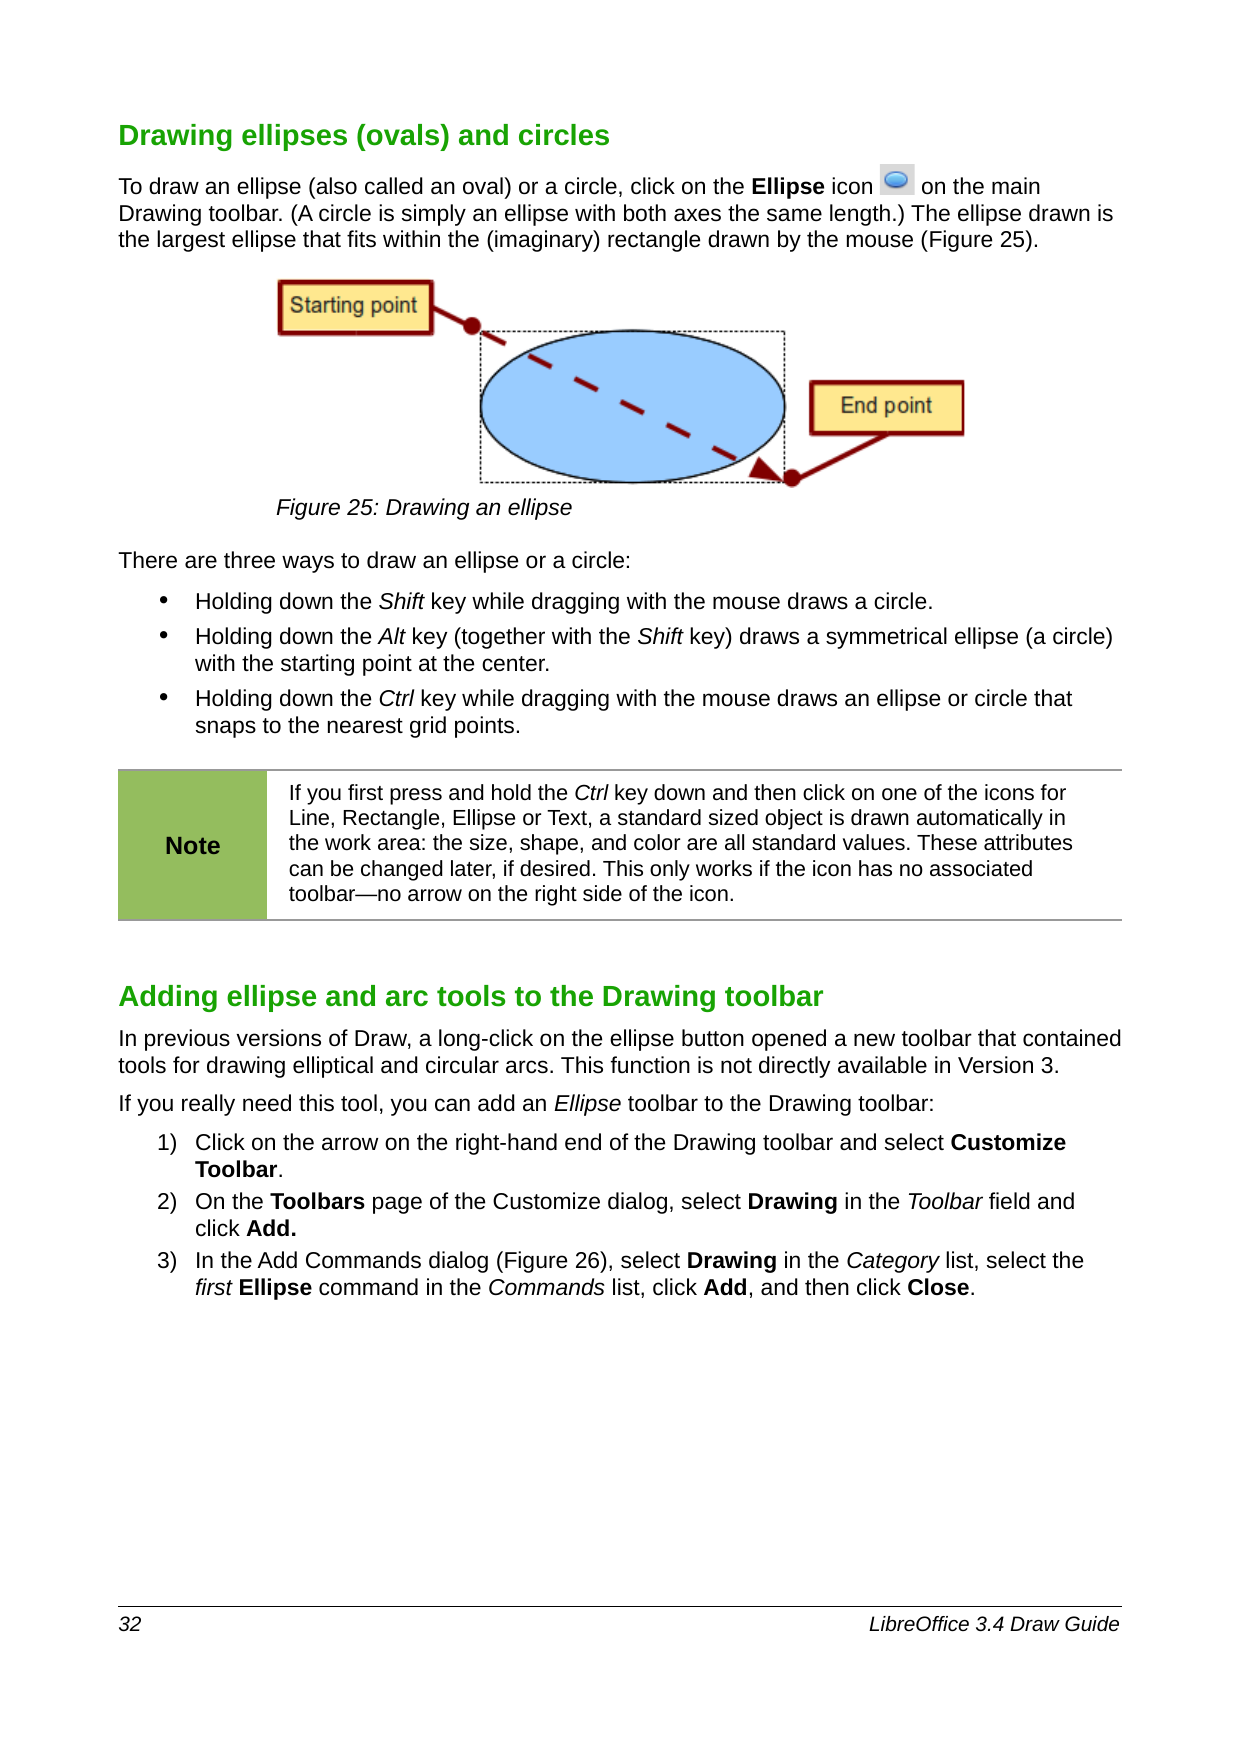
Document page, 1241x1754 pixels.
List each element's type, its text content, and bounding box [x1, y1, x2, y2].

text Figure 25: Drawing an ellipse [276, 494, 964, 521]
table_header Note [118, 771, 267, 919]
picture [275, 277, 965, 488]
list In the Add Commands dialog (Figure 26), select Drawing in the Category list, select the first Ellipse command in the Commands list, click Add, and then click Close. [177, 1247, 1122, 1300]
list Holding down the Shift key while dragging with the mouse draws a circle. [156, 586, 1122, 615]
picture [879, 164, 915, 195]
text If you really need this tool, you can add an Ellipse toolbar to the Drawing toolbar: [118, 1090, 1122, 1117]
list Holding down the Alt key (together with the Shift key) draws a symmetrical ellipse (a circle) with the starting point at the center. [156, 621, 1122, 677]
list Click on the arrow on the right-hand end of the Drawing toolbar and select Customize Toolbar. [177, 1129, 1122, 1182]
list On the Toolbars page of the Customize dialog, select Drawing in the Toolbar field and click Add. [177, 1188, 1122, 1241]
text To draw an ellipse (also called an oval) or a circle, click on the Ellipse icon on the main Drawing toolbar. (A circle is simply an ellipse with both axes the same length.) The ellipse drawn is the largest ellipse that fits within the (imaginary) rectangle drawn by the mouse (Figure 25). [118, 164, 1122, 252]
text There are three ways to draw an ellipse or a circle: [118, 547, 1122, 573]
subtitle Adding ellipse and arc tools to the Drawing toolbar [118, 979, 1122, 1013]
subtitle Drawing ellipses (ovals) and circles [118, 118, 1122, 152]
text In previous versions of Draw, a long-click on the ellipse button opened a new toolbar that contained tools for drawing elliptical and circular arcs. This function is not directly available in Version 3. [118, 1025, 1122, 1078]
list Holding down the Ctrl key while dragging with the mouse draws an ellipse or circle that snaps to the nearest grid points. [156, 683, 1122, 738]
table_header If you first press and hold the Ctrl key down and then click on one of the icons for Line, Rectangle, Ellipse or Text, a standard sized object is drawn automatically in the work area: the size, shape, and color are all standard values. These attributes can be changed later, if desired. This only works if the icon has no associated toolbar—no arrow on the right side of the icon. [267, 771, 1122, 919]
